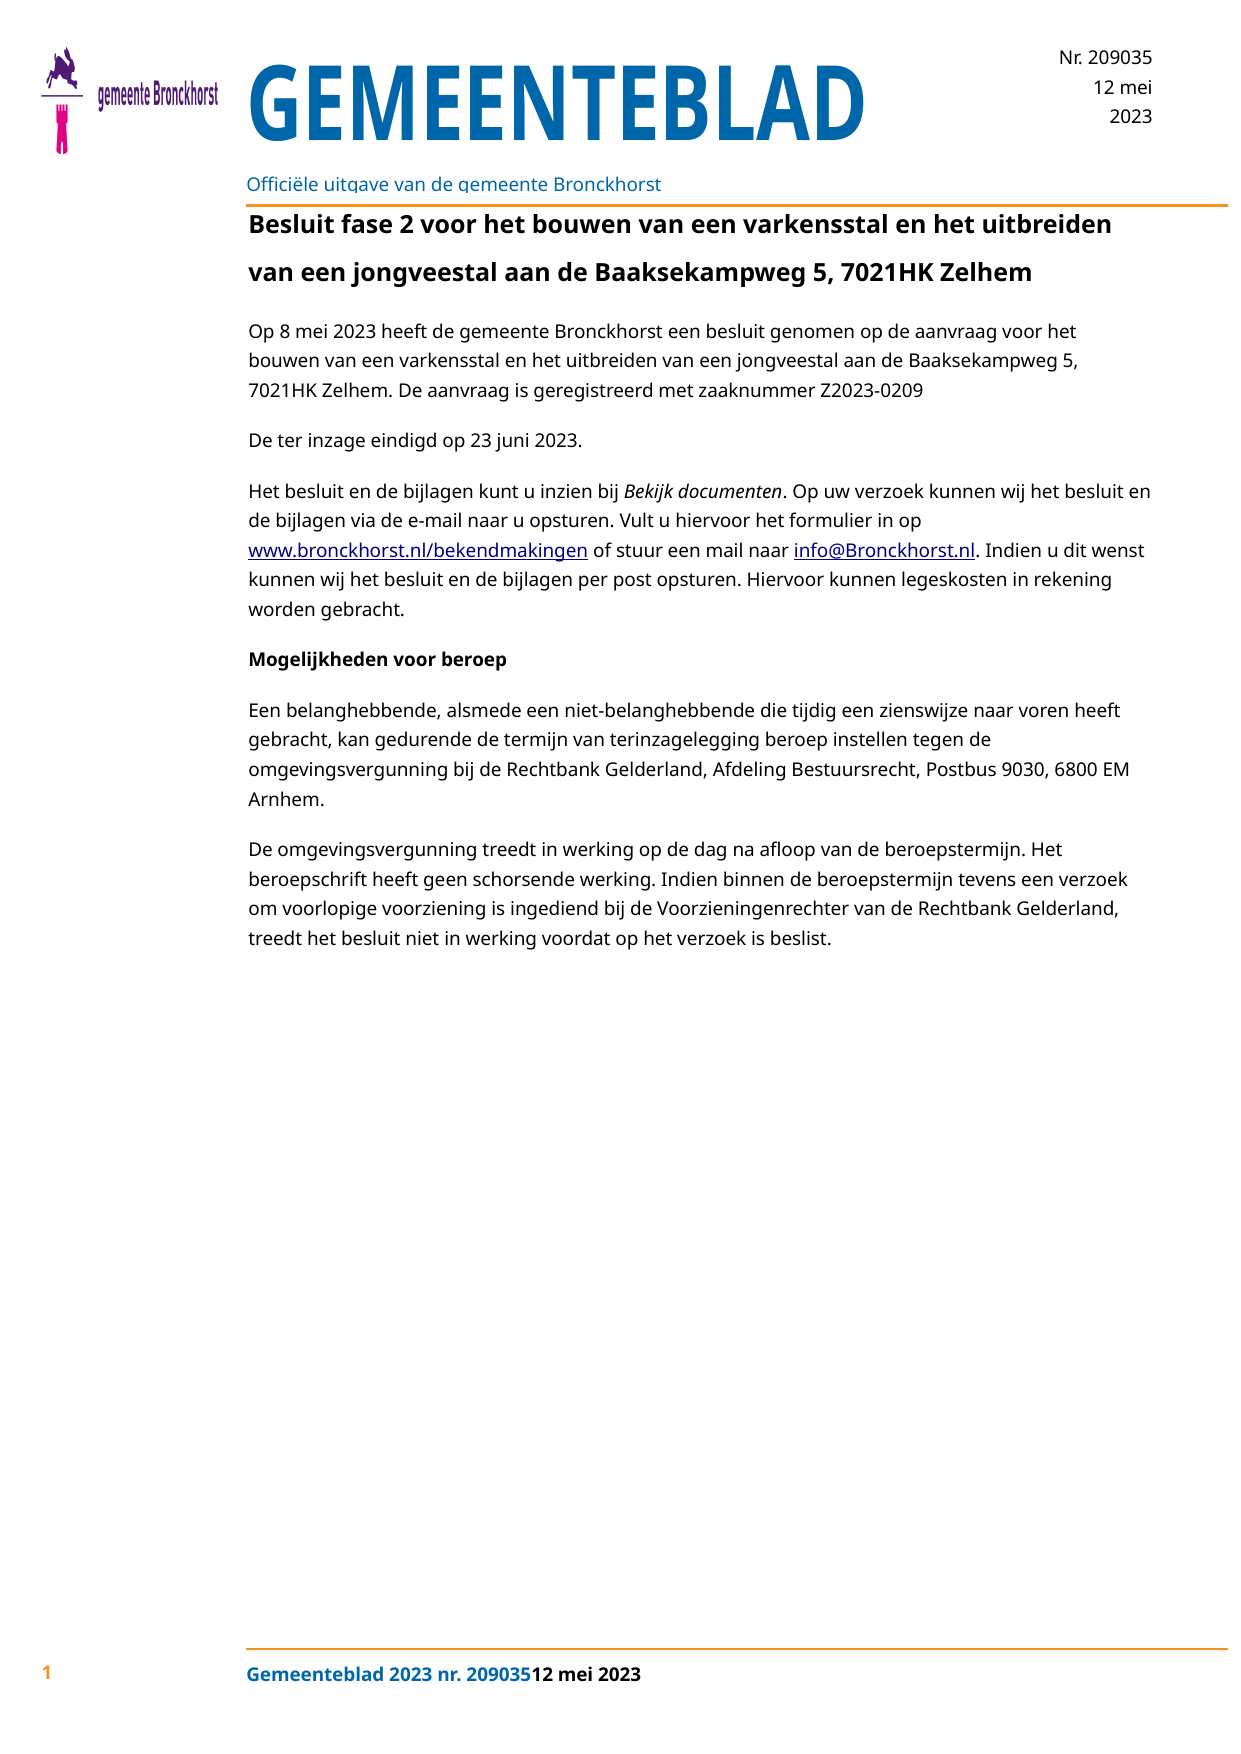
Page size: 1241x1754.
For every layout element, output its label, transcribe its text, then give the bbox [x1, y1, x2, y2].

text Besluit fase 2 voor het bouwen van een varkensstal en het uitbreiden van een jongveestal aan de Baaksekampweg 5, 7021HK Zelhem [248, 207, 1152, 288]
picture [41, 47, 231, 172]
text De omgevingsvergunning treedt in werking op de dag na afloop van de beroepstermijn. Het beroepschrift heeft geen schorsende werking. Indien binnen de beroepstermijn tevens een verzoek om voorlopige voorziening is ingediend bij de Voorzieningenrechter van de Rechtbank Gelderland, treedt het besluit niet in werking voordat op het verzoek is beslist. [248, 836, 1152, 951]
text Het besluit en de bijlagen kunt u inzien bij Bekijk documenten. Op uw verzoek kunnen wij het besluit en de bijlagen via de e-mail naar u opsturen. Vult u hiervoor het formulier in op www.bronckhorst.nl/bekendmakingen of stuur een mail naar info@Bronckhorst.nl. Indien u dit wenst kunnen wij het besluit en de bijlagen per post opsturen. Hiervoor kunnen legeskosten in rekening worden gebracht. [248, 478, 1152, 622]
text Op 8 mei 2023 heeft de gemeente Bronckhorst een besluit genomen op de aanvraag voor het bouwen van een varkensstal en het uitbreiden van een jongveestal aan de Baaksekampweg 5, 7021HK Zelhem. De aanvraag is geregistreerd met zaaknummer Z2023-0209 [248, 318, 1152, 403]
text Een belanghebbende, alsmede een niet-belanghebbende die tijdig een zienswijze naar voren heeft gebracht, kan gedurende de termijn van terinzagelegging beroep instellen tegen de omgevingsvergunning bij de Rechtbank Gelderland, Afdeling Bestuursrecht, Postbus 9030, 6800 EM Arnhem. [248, 697, 1152, 812]
text Mogelijkheden voor beroep [248, 647, 1152, 672]
text De ter inzage eindigd op 23 juni 2023. [248, 427, 1152, 453]
